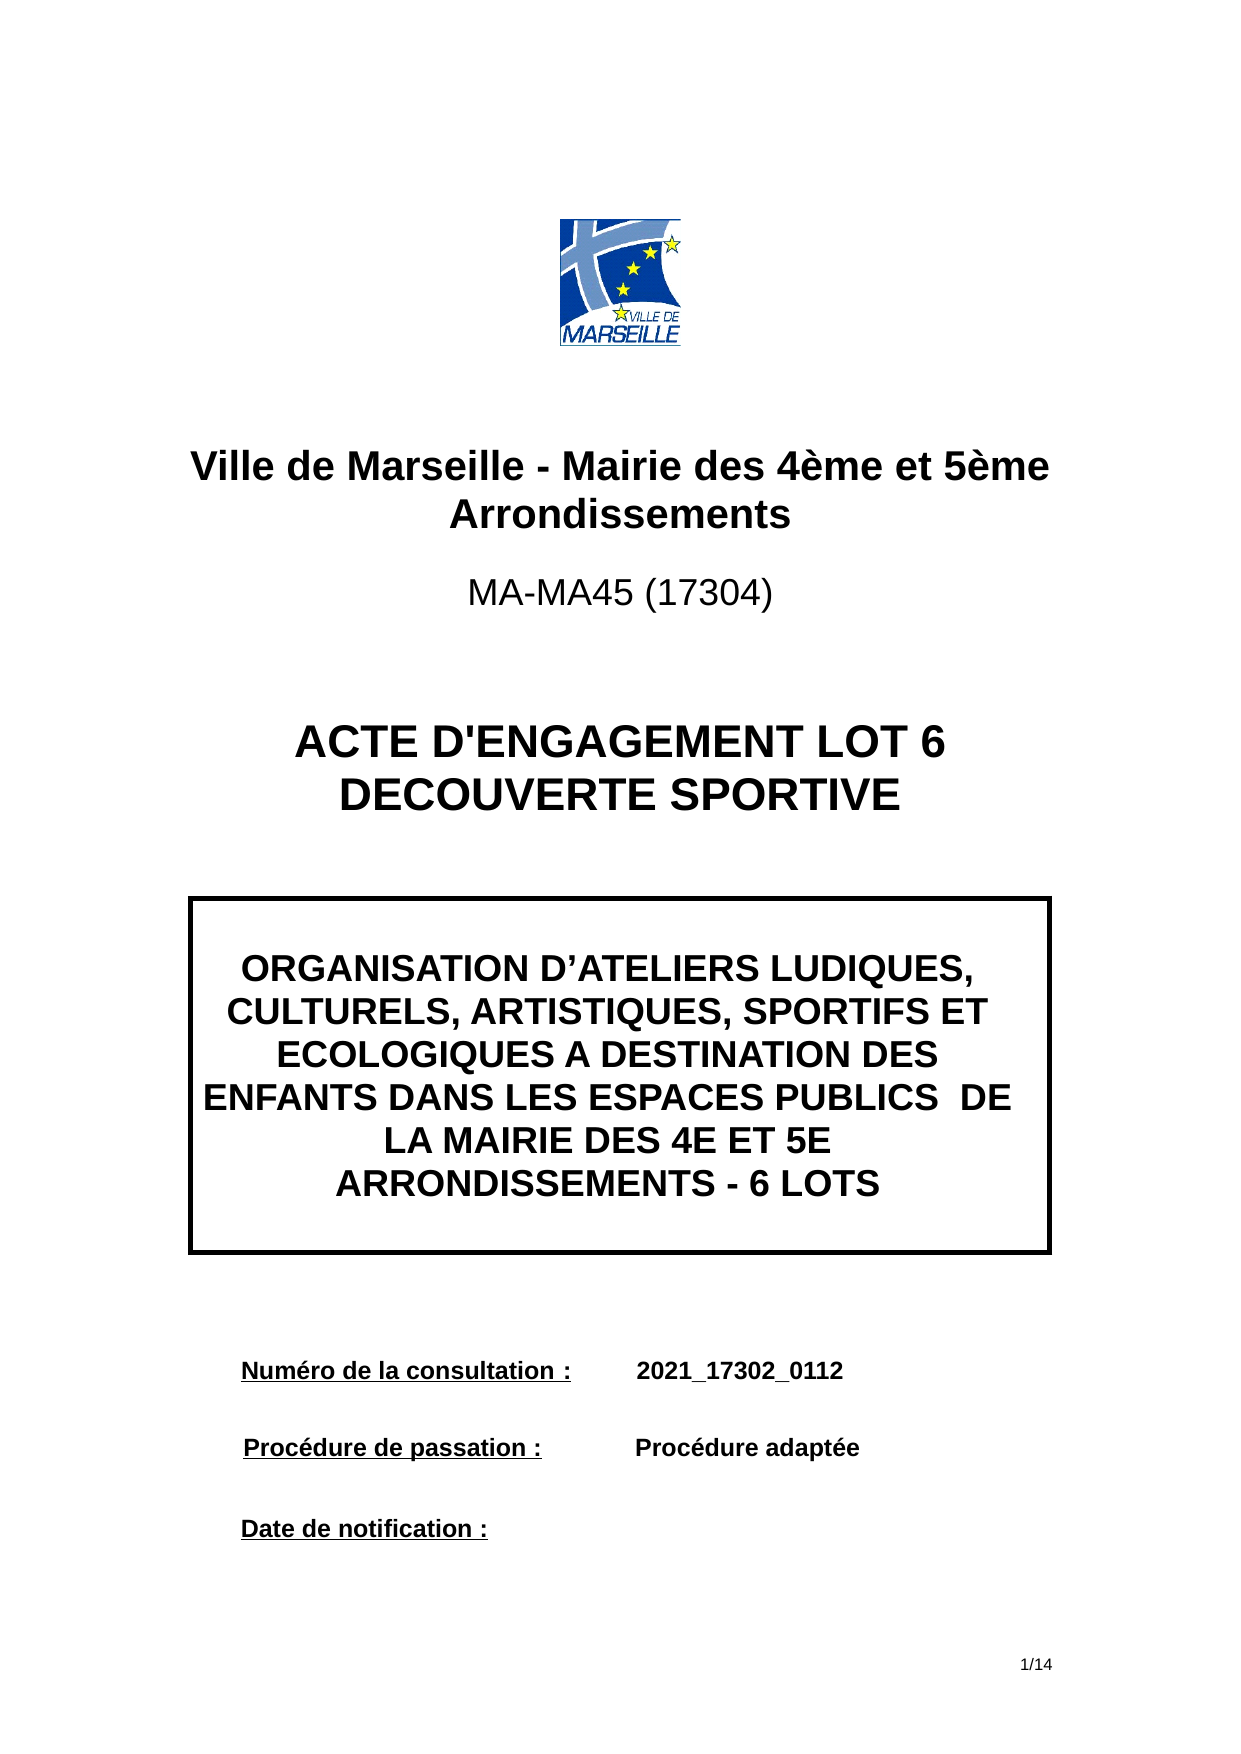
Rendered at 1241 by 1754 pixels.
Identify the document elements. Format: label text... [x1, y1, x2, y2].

text Procédure de passation : Procédure adaptée [243, 1433, 1052, 1461]
text ACTE D'ENGAGEMENT LOT 6 DECOUVERTE SPORTIVE [188, 714, 1052, 820]
text Numéro de la consultation : 2021_17302_0112 [241, 1356, 1052, 1385]
text Ville de Marseille - Mairie des 4ème et 5ème Arrondissements [188, 441, 1052, 537]
text MA-MA45 (17304) [188, 571, 1052, 614]
text Date de notification : [241, 1514, 1052, 1543]
text ORGANISATION D’ATELIERS LUDIQUES, CULTURELS, ARTISTIQUES, SPORTIFS ET ECOLOGIQUES A DESTINATION DES ENFANTS DANS LES ESPACES PUBLICS DE LA MAIRIE DES 4E ET 5E ARRONDISSEMENTS - 6 LOTS [193, 939, 1047, 1205]
